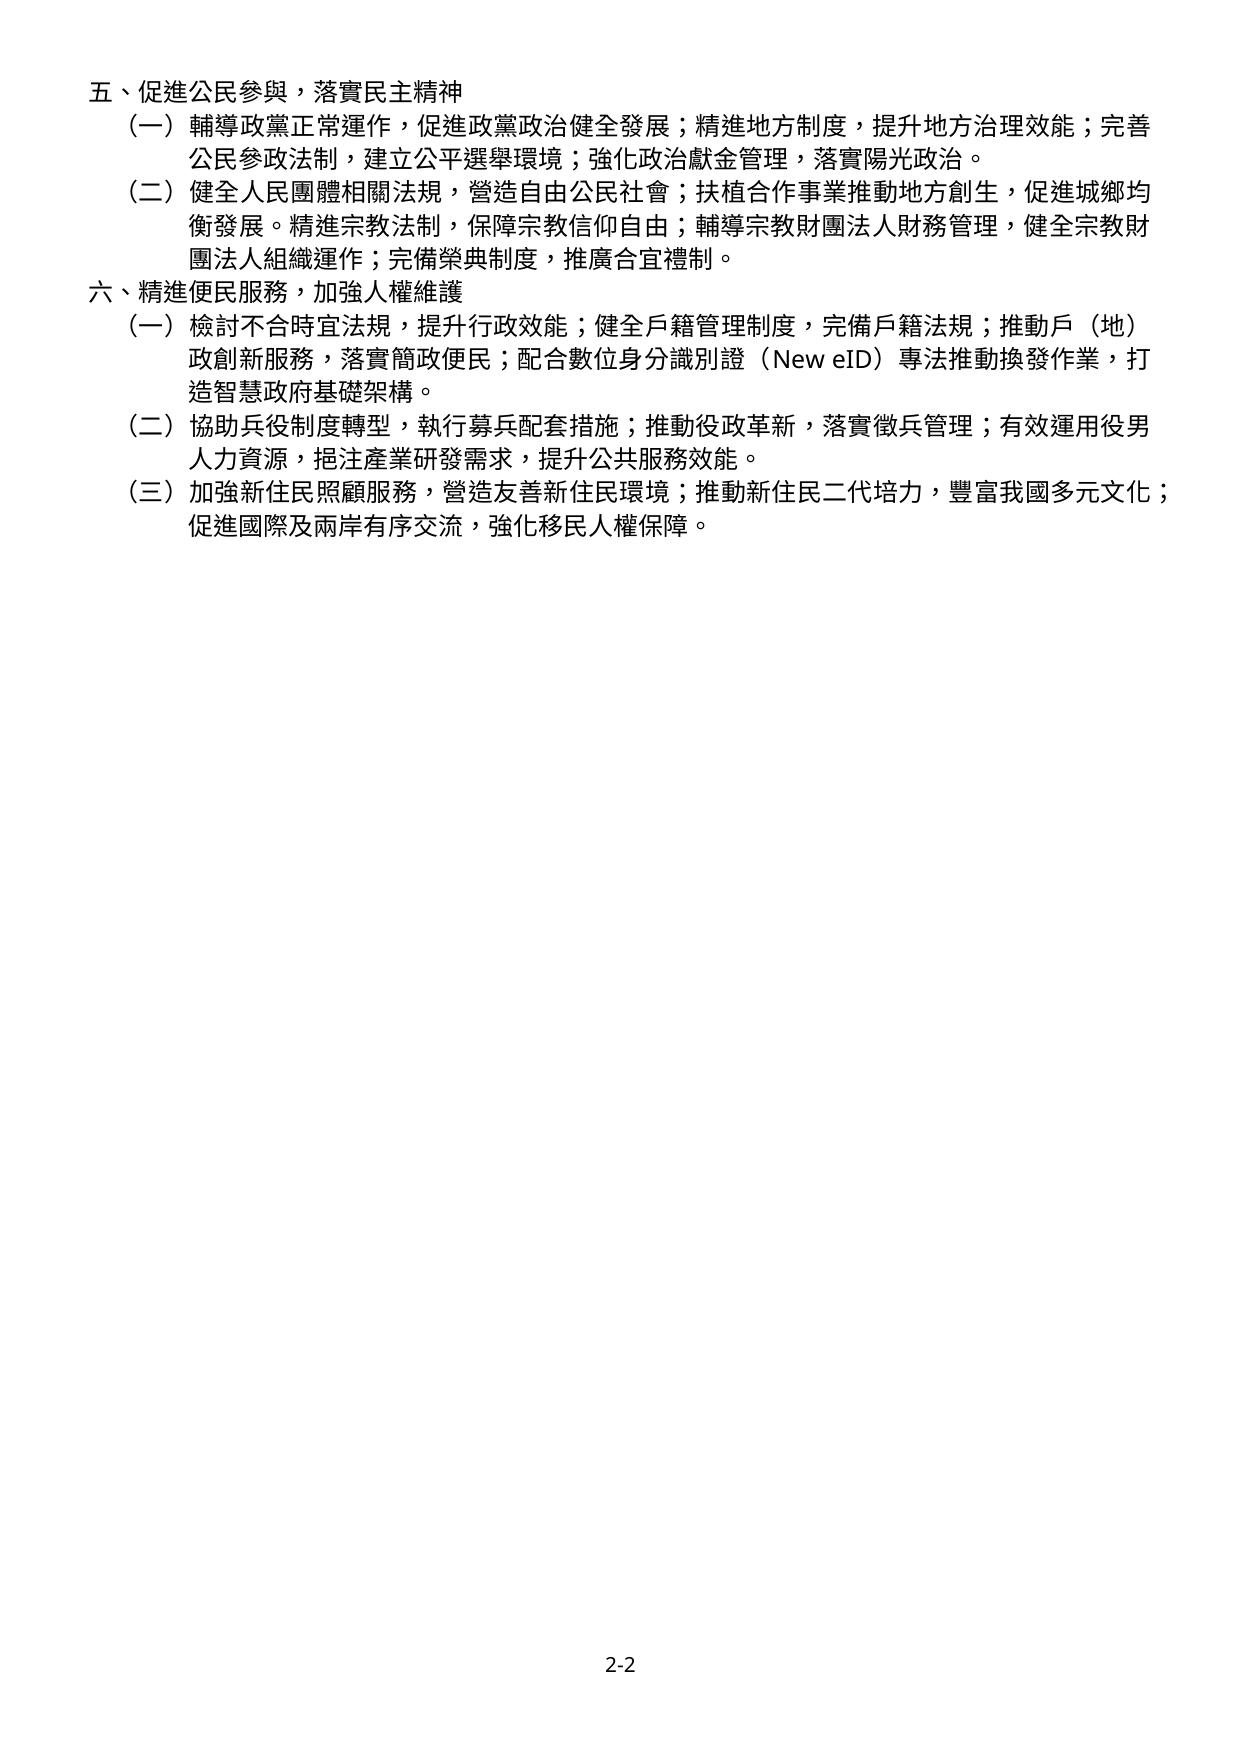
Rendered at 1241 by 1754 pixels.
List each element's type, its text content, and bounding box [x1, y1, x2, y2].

text （二）健全人民團體相關法規，營造自由公民社會；扶植合作事業推動地方創生，促進城鄉均衡發展。精進宗教法制，保障宗教信仰自由；輔導宗教財團法人財務管理，健全宗教財團法人組織運作；完備榮典制度，推廣合宜禮制。 [113, 175, 1152, 275]
text （一）輔導政黨正常運作，促進政黨政治健全發展；精進地方制度，提升地方治理效能；完善公民參政法制，建立公平選舉環境；強化政治獻金管理，落實陽光政治。 [113, 108, 1152, 175]
text （二）協助兵役制度轉型，執行募兵配套措施；推動役政革新，落實徵兵管理；有效運用役男人力資源，挹注產業研發需求，提升公共服務效能。 [113, 408, 1152, 475]
text （三）加強新住民照顧服務，營造友善新住民環境；推動新住民二代培力，豐富我國多元文化；促進國際及兩岸有序交流，強化移民人權保障。 [113, 475, 1152, 542]
text （一）檢討不合時宜法規，提升行政效能；健全戶籍管理制度，完備戶籍法規；推動戶（地）政創新服務，落實簡政便民；配合數位身分識別證（New eID）專法推動換發作業，打造智慧政府基礎架構。 [113, 308, 1152, 408]
text 五、促進公民參與，落實民主精神 [88, 75, 1152, 108]
text 六、精進便民服務，加強人權維護 [88, 275, 1152, 308]
